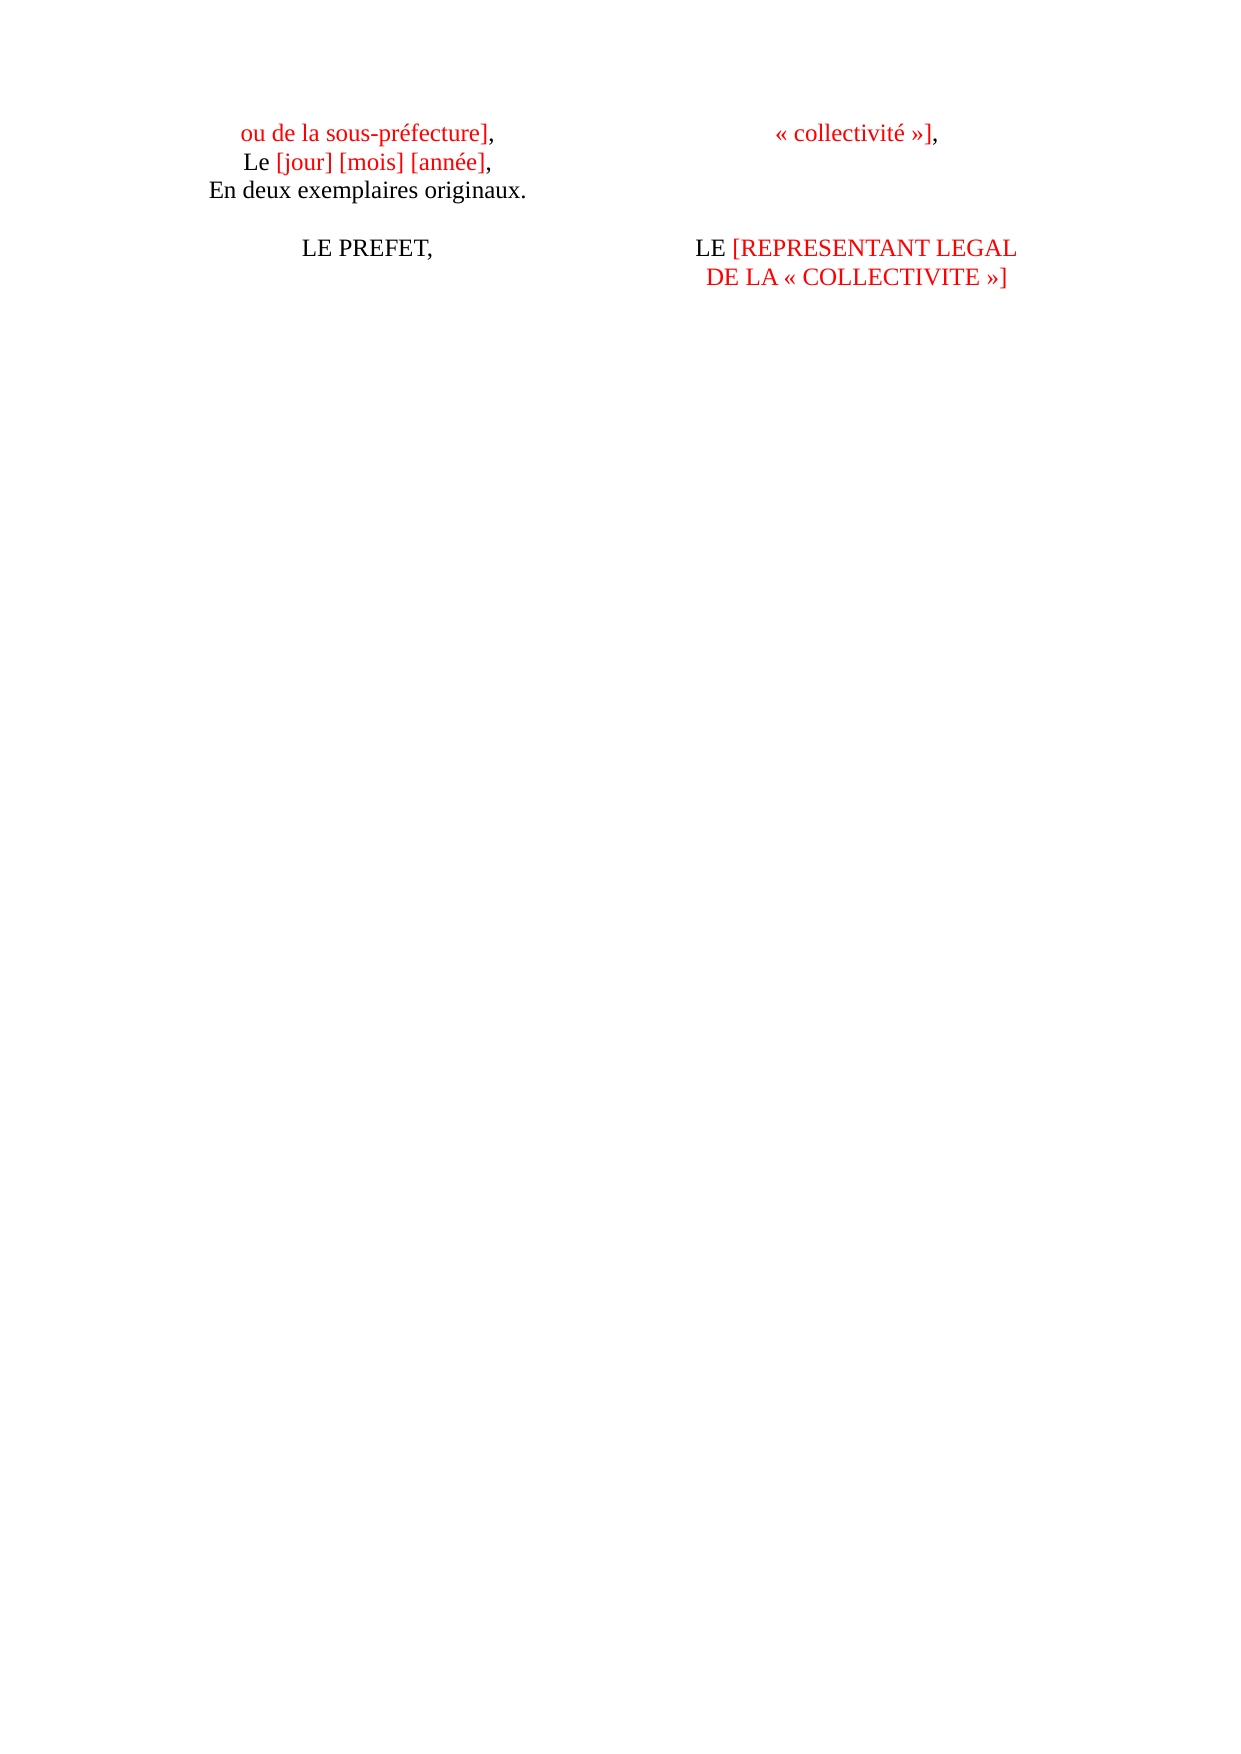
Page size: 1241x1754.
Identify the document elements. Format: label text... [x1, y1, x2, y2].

table_header « collectivité »], [617, 118, 1096, 233]
table_cell LE PREFET, [118, 233, 617, 319]
table_header ou de la sous-préfecture], Le [jour] [mois] [année], En deux exemplaires originaux. [118, 118, 617, 233]
table_cell LE [REPRESENTANT LEGAL DE LA « COLLECTIVITE »] [617, 233, 1096, 319]
